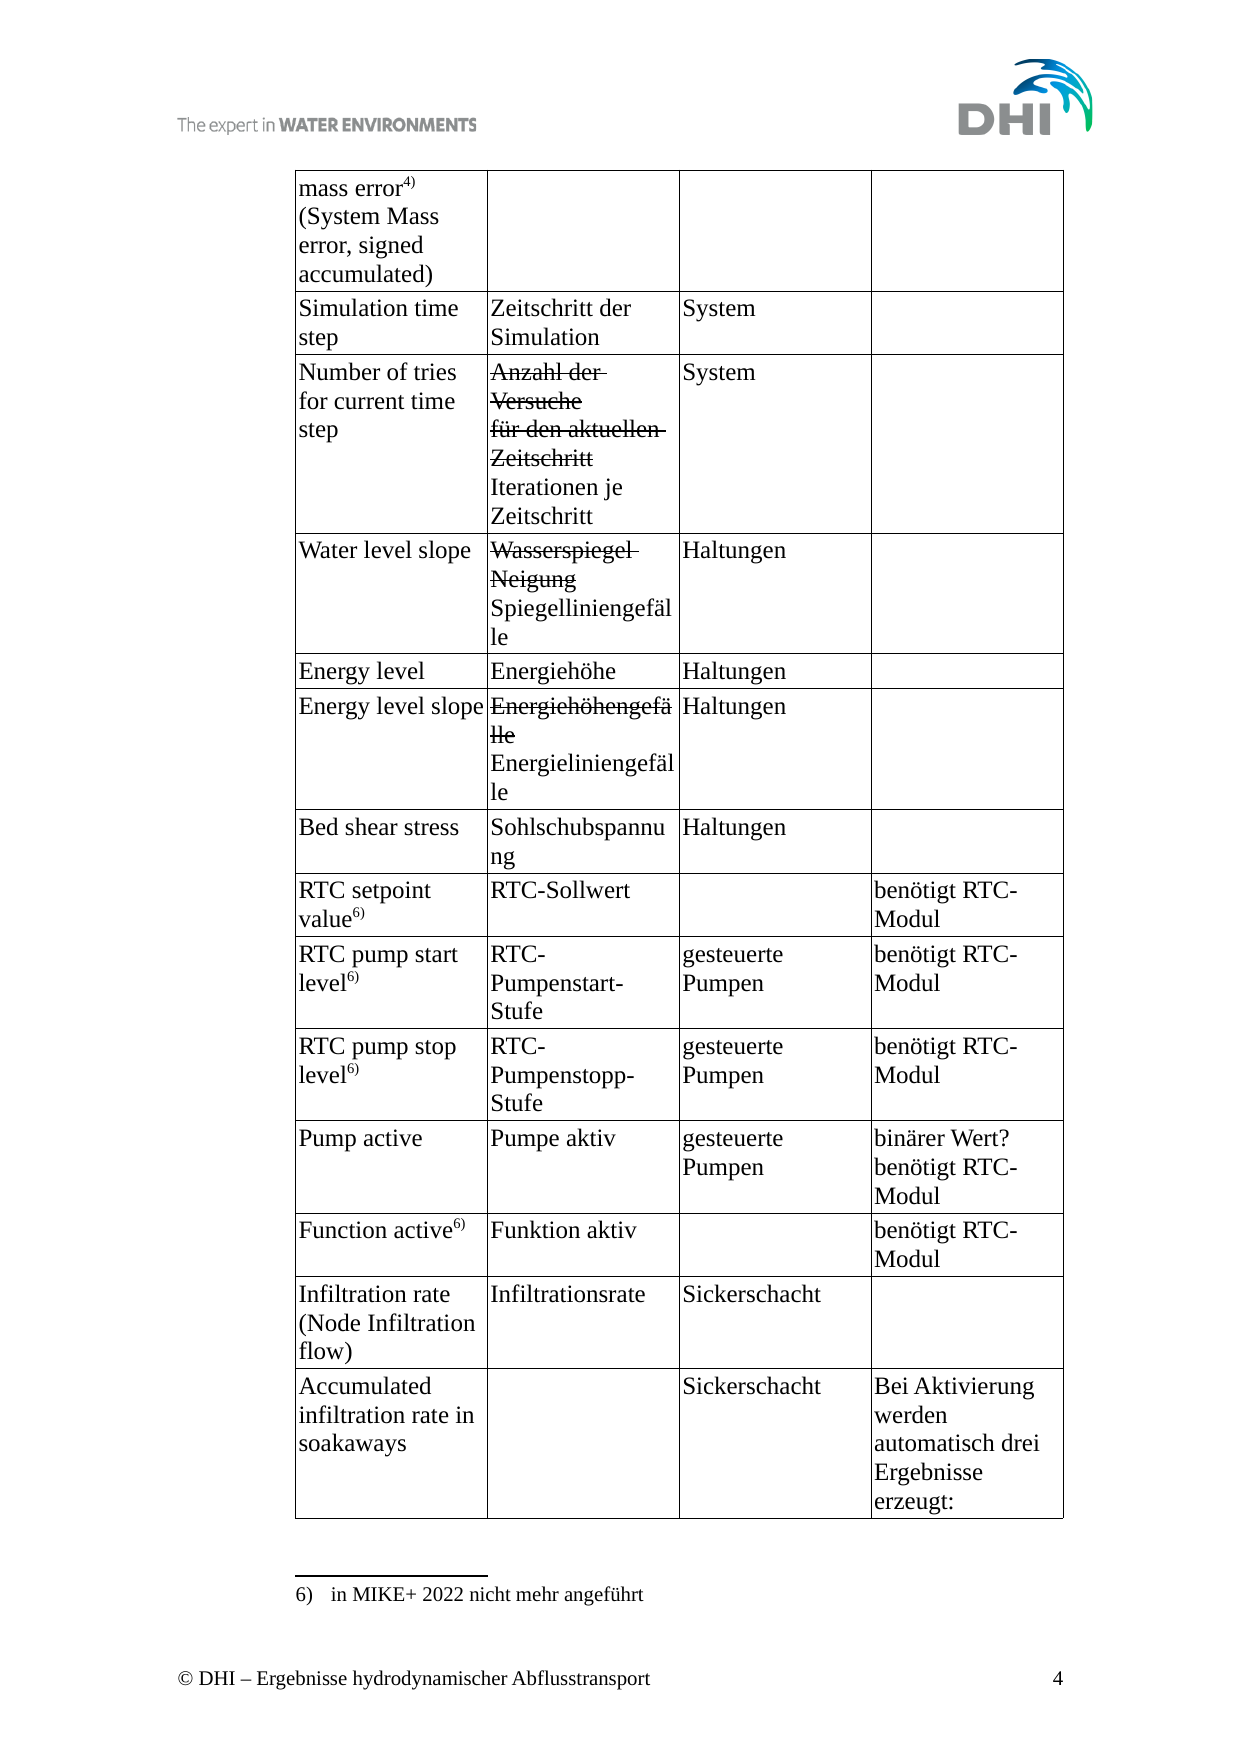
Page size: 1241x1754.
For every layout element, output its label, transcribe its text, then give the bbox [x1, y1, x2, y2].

table_cell System [680, 292, 871, 354]
table_cell [488, 1369, 679, 1518]
table_cell [872, 171, 1063, 291]
table_cell Number of tries for current time step [296, 355, 487, 532]
table_cell RTC-Pumpenstopp-Stufe [488, 1029, 679, 1120]
table_cell Wasserspiegel Neigung Spiegelliniengefälle [488, 534, 679, 653]
table_cell Infiltration rate (Node Infiltration flow) [296, 1277, 487, 1368]
table_cell RTC-Pumpenstart-Stufe [488, 937, 679, 1028]
table_cell [680, 874, 871, 936]
table_cell [872, 355, 1063, 532]
table_cell Energy level slope [296, 689, 487, 809]
table_cell Zeitschritt der Simulation [488, 292, 679, 354]
table_cell System [680, 355, 871, 532]
table_cell Bed shear stress [296, 810, 487, 872]
table_cell Haltungen [680, 810, 871, 872]
table_cell benötigt RTC-Modul [872, 937, 1063, 1028]
table_cell Funktion aktiv [488, 1214, 679, 1276]
table_cell Energiehöhe [488, 654, 679, 688]
table_cell Water level slope [296, 534, 487, 653]
table_cell [872, 654, 1063, 688]
table_cell Sickerschacht [680, 1369, 871, 1518]
table_cell [872, 292, 1063, 354]
table_cell Haltungen [680, 534, 871, 653]
table_cell Infiltrationsrate [488, 1277, 679, 1368]
table_cell gesteuerte Pumpen [680, 1121, 871, 1212]
table_cell [680, 171, 871, 291]
table_cell gesteuerte Pumpen [680, 1029, 871, 1120]
table_cell Haltungen [680, 689, 871, 809]
table_cell binärer Wert? benötigt RTC-Modul [872, 1121, 1063, 1212]
table_cell RTC-Sollwert [488, 874, 679, 936]
table_cell [872, 689, 1063, 809]
table_cell Accumulated infiltration rate in soakaways [296, 1369, 487, 1518]
table_cell Pump active [296, 1121, 487, 1212]
table_cell Energy level [296, 654, 487, 688]
picture [958, 59, 1093, 135]
table_cell benötigt RTC-Modul [872, 874, 1063, 936]
table_cell Haltungen [680, 654, 871, 688]
table_cell Energiehöhengefälle Energieliniengefälle [488, 689, 679, 809]
table_cell Sickerschacht [680, 1277, 871, 1368]
table_cell mass error4) (System Mass error, signed accumulated) [296, 171, 487, 291]
table_cell [488, 171, 679, 291]
table_cell Bei Aktivierung werden automatisch drei Ergebnisse erzeugt: [872, 1369, 1063, 1518]
table_cell gesteuerte Pumpen [680, 937, 871, 1028]
table_cell benötigt RTC-Modul [872, 1214, 1063, 1276]
table_cell RTC pump stop level6) [296, 1029, 487, 1120]
table_cell Sohlschubspannung [488, 810, 679, 872]
table_cell Anzahl der Versuche für den aktuellen Zeitschritt Iterationen je Zeitschritt [488, 355, 679, 532]
table_cell [872, 1277, 1063, 1368]
table_cell benötigt RTC-Modul [872, 1029, 1063, 1120]
table_cell Simulation time step [296, 292, 487, 354]
table_cell [680, 1214, 871, 1276]
picture [177, 117, 477, 135]
table_cell Pumpe aktiv [488, 1121, 679, 1212]
table_cell Function active6) [296, 1214, 487, 1276]
table_cell [872, 810, 1063, 872]
table_cell [872, 534, 1063, 653]
table_cell RTC setpoint value [296, 874, 487, 936]
table_cell RTC pump start level6) [296, 937, 487, 1028]
